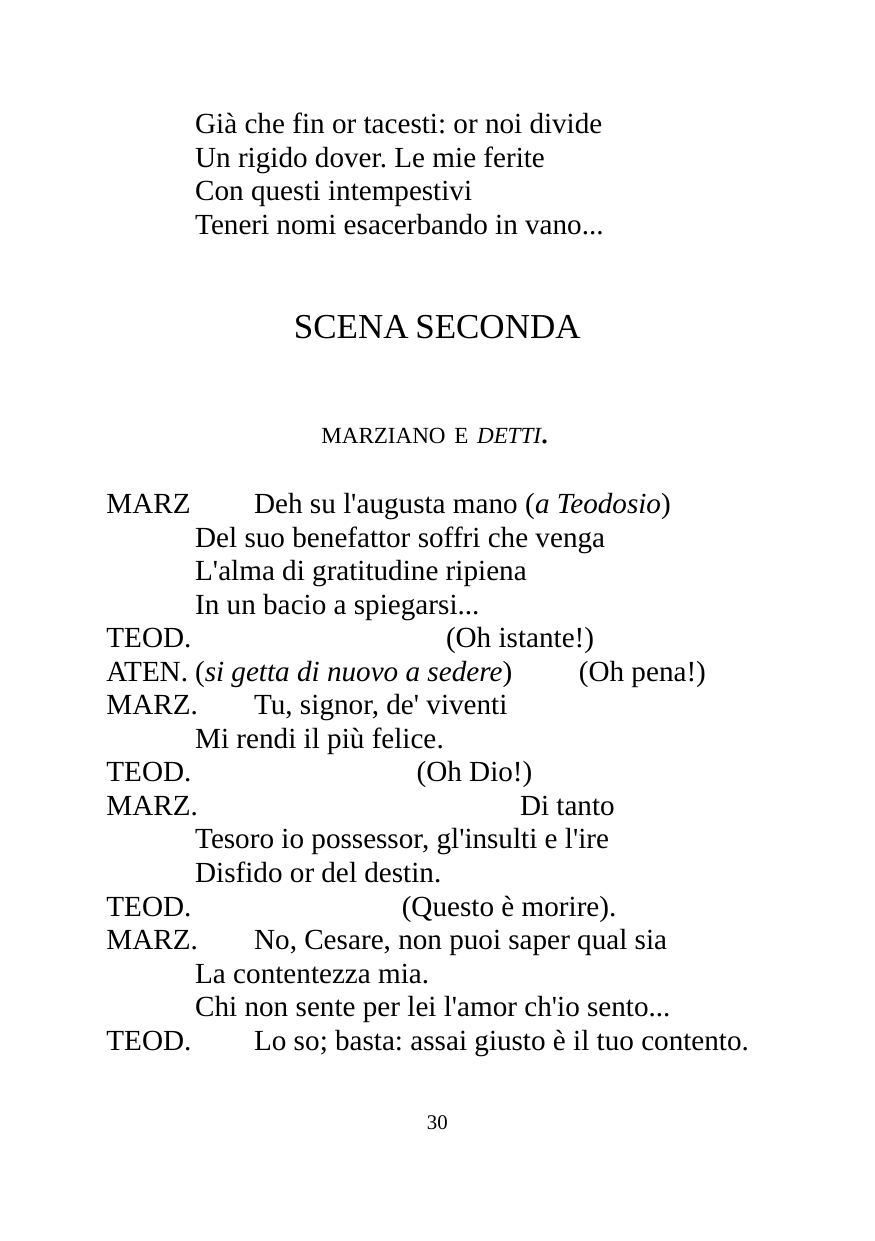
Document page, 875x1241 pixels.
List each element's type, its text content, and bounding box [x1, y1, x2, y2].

text TEOD. (Oh Dio!) [106, 754, 768, 788]
subtitle marziano e detti. [106, 411, 768, 451]
text MARZ. Tu, signor, de' viventi [106, 687, 768, 721]
text TEOD. Lo so; basta: assai giusto è il tuo contento. [106, 1023, 768, 1056]
text Un rigido dover. Le mie ferite [106, 140, 768, 173]
text Chi non sente per lei l'amor ch'io sento... [106, 989, 768, 1023]
subtitle SCENA SECONDA [106, 305, 768, 346]
text Teneri nomi esacerbando in vano... [106, 207, 768, 240]
text MARZ. Di tanto [106, 788, 768, 822]
text Del suo benefattor soffri che venga [106, 520, 768, 553]
text Mi rendi il più felice. [106, 721, 768, 754]
text L'alma di gratitudine ripiena [106, 553, 768, 587]
text TEOD. (Oh istante!) [106, 620, 768, 654]
text ATEN. (si getta di nuovo a sedere) (Oh pena!) [106, 654, 768, 687]
text Tesoro io possessor, gl'insulti e l'ire [106, 822, 768, 855]
text TEOD. (Questo è morire). [106, 889, 768, 922]
text MARZ Deh su l'augusta mano (a Teodosio) [106, 486, 768, 520]
text MARZ. No, Cesare, non puoi saper qual sia [106, 922, 768, 956]
text Con questi intempestivi [106, 173, 768, 207]
text Già che fin or tacesti: or noi divide [106, 106, 768, 140]
text Disfido or del destin. [106, 855, 768, 889]
text La contentezza mia. [106, 956, 768, 989]
text In un bacio a spiegarsi... [106, 587, 768, 620]
